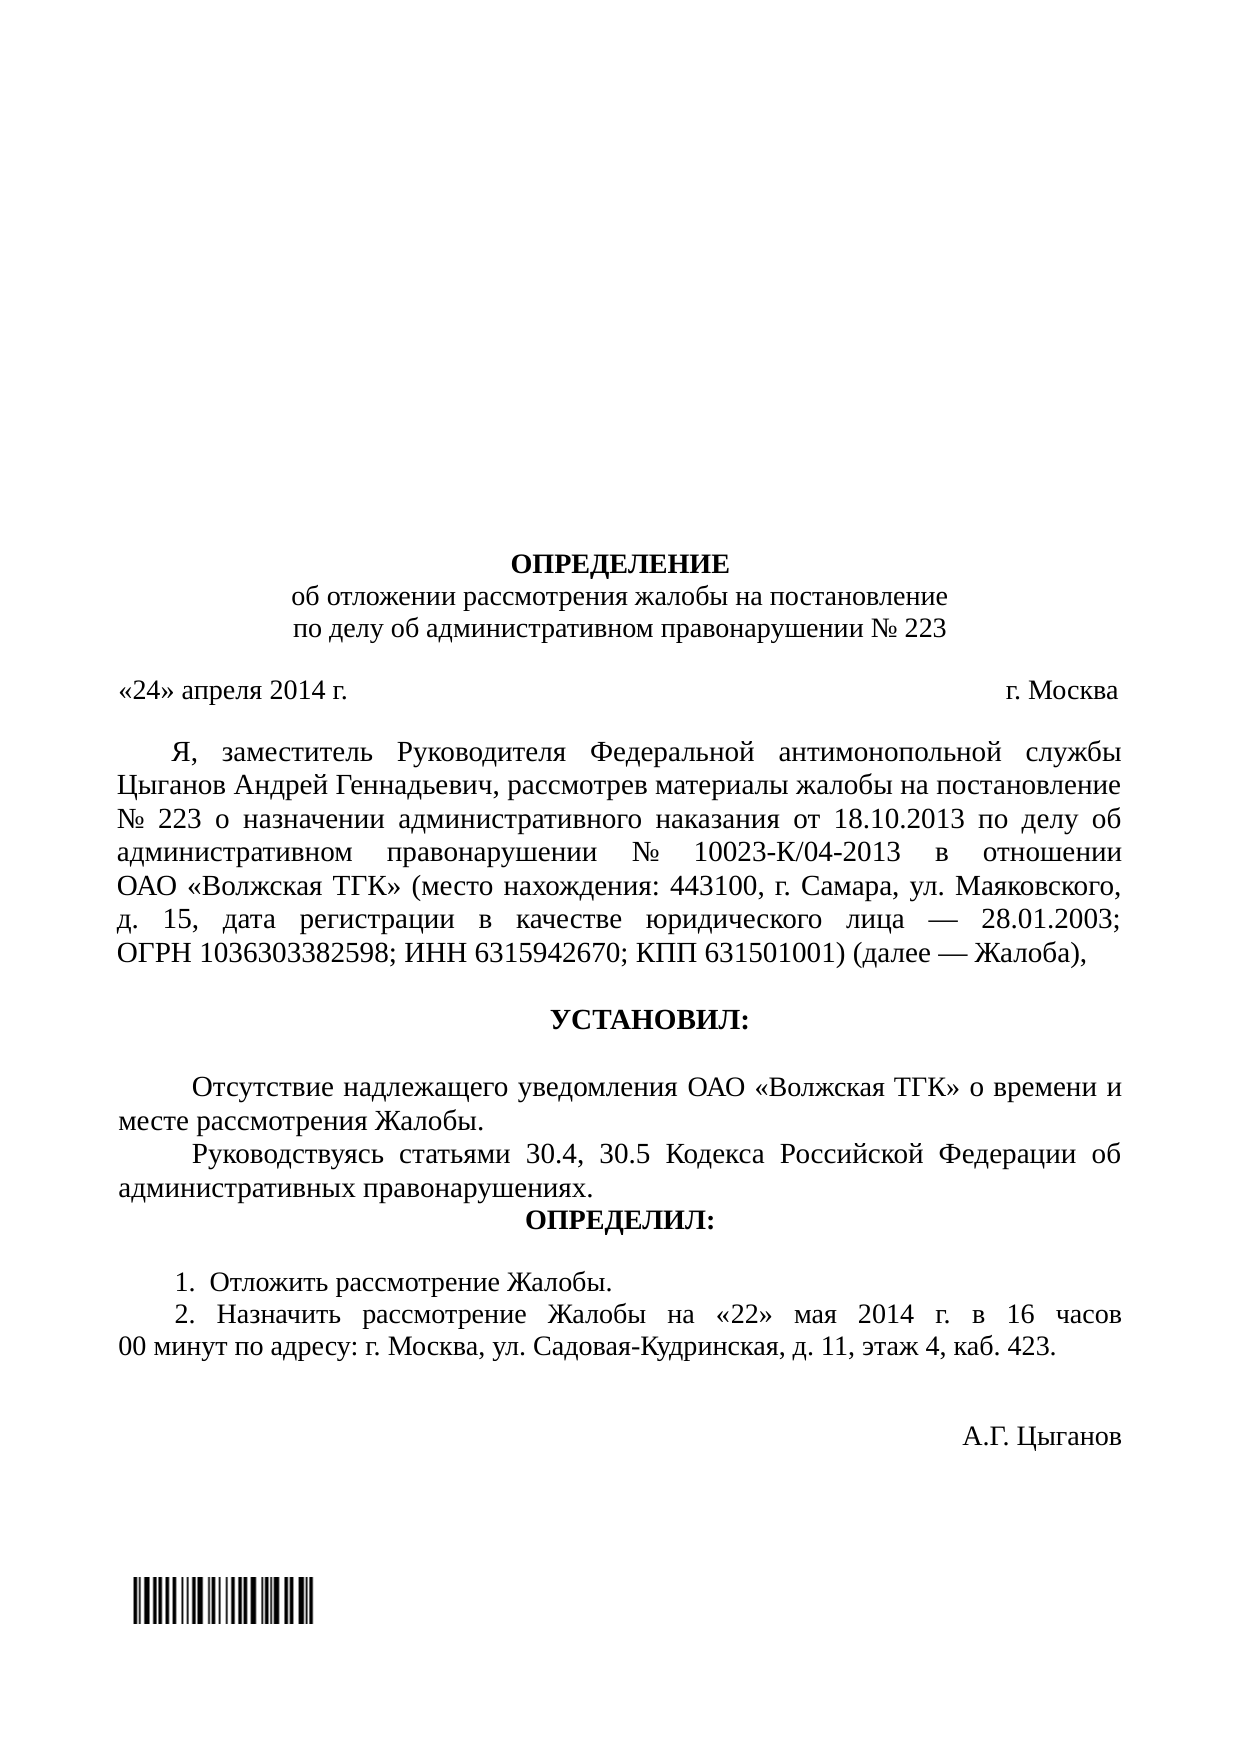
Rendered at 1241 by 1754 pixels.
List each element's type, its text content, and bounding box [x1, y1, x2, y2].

text А.Г. Цыганов [118, 1419, 1122, 1452]
text Я, заместитель Руководителя Федеральной антимонопольной службы Цыганов Андрей Геннадьевич, рассмотрев материалы жалобы на постановление № 223 о назначении административного наказания от 18.10.2013 по делу об административном правонарушении № 10023-К/04-2013 в отношении ОАО «Волжская ТГК» (место нахождения: 443100, г. Самара, ул. Маяковского, д. 15, дата регистрации в качестве юридического лица — 28.01.2003; ОГРН 1036303382598; ИНН 6315942670; КПП 631501001) (далее — Жалоба), [117, 734, 1122, 969]
text ОПРЕДЕЛИЛ: [118, 1203, 1122, 1236]
text Руководствуясь статьями 30.4, 30.5 Кодекса Российской Федерации об административных правонарушениях. [118, 1136, 1122, 1203]
text «24» апреля 2014 г. г. Москва [118, 673, 1122, 705]
picture [118, 1577, 331, 1624]
text по делу об административном правонарушении № 223 [118, 612, 1122, 644]
text об отложении рассмотрения жалобы на постановление [118, 579, 1122, 612]
text Отсутствие надлежащего уведомления ОАО «Волжская ТГК» о времени и месте рассмотрения Жалобы. [118, 1069, 1122, 1136]
text 2. Назначить рассмотрение Жалобы на «22» мая 2014 г. в 16 часов 00 минут по адресу: г. Москва, ул. Садовая-Кудринская, д. 11, этаж 4, каб. 423. [118, 1297, 1122, 1362]
text 1. Отложить рассмотрение Жалобы. [118, 1264, 1122, 1297]
text УСТАНОВИЛ: [117, 1002, 1122, 1036]
text ОПРЕДЕЛЕНИЕ [118, 547, 1122, 579]
